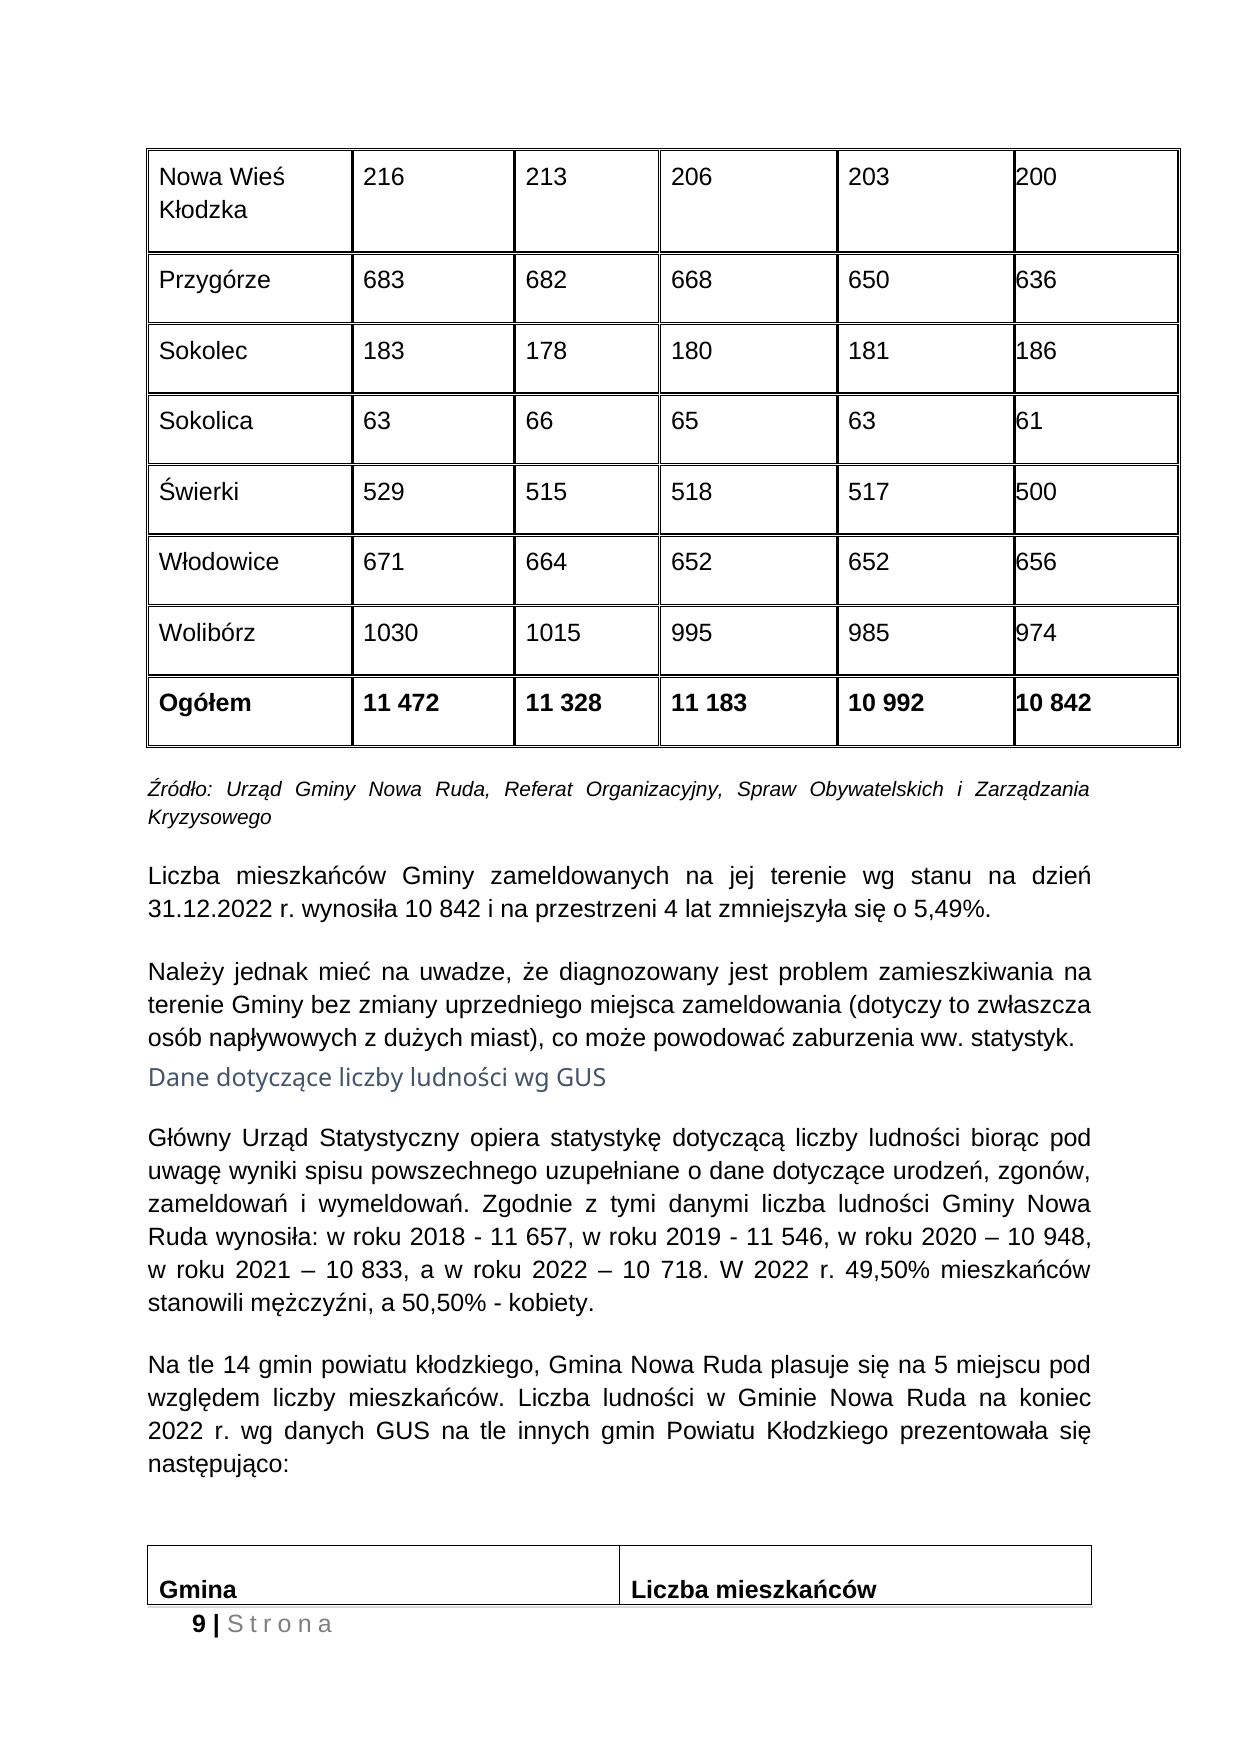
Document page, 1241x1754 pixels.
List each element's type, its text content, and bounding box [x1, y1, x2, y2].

table_header Gmina [148, 1546, 619, 1603]
table_cell 10 842 [1016, 678, 1177, 745]
table_cell 652 [839, 537, 1013, 604]
table_cell 181 [839, 325, 1013, 392]
table_cell 664 [516, 537, 658, 604]
table_cell 183 [354, 325, 513, 392]
text Na tle 14 gmin powiatu kłodzkiego, Gmina Nowa Ruda plasuje się na 5 miejscu pod względem liczby mieszkańców. Liczba ludności w Gminie Nowa Ruda na koniec 2022 r. wg danych GUS na tle innych gmin Powiatu Kłodzkiego prezentowała się następująco: [148, 1350, 1093, 1478]
table_cell 10 992 [839, 678, 1013, 745]
table_cell 216 [354, 151, 513, 251]
table_cell 518 [661, 466, 836, 533]
table_cell 1015 [516, 607, 658, 674]
table_cell 650 [839, 255, 1013, 322]
table_cell 683 [354, 255, 513, 322]
table_cell 178 [516, 325, 658, 392]
table_cell 529 [354, 466, 513, 533]
table_cell 186 [1016, 325, 1177, 392]
table_cell Wolibórz [149, 607, 351, 674]
table_cell 66 [516, 396, 658, 463]
table_cell 180 [661, 325, 836, 392]
table_cell 500 [1016, 466, 1177, 533]
table_cell Sokolec [149, 325, 351, 392]
table_cell 203 [839, 151, 1013, 251]
text Główny Urząd Statystyczny opiera statystykę dotyczącą liczby ludności biorąc pod uwagę wyniki spisu powszechnego uzupełniane o dane dotyczące urodzeń, zgonów, zameldowań i wymeldowań. Zgodnie z tymi danymi liczba ludności Gminy Nowa Ruda wynosiła: w roku 2018 - 11 657, w roku 2019 - 11 546, w roku 2020 – 10 948, w roku 2021 – 10 833, a w roku 2022 – 10 718. W 2022 r. 49,50% mieszkańców stanowili mężczyźni, a 50,50% - kobiety. [148, 1123, 1093, 1317]
table_cell 65 [661, 396, 836, 463]
table_cell 656 [1016, 537, 1177, 604]
table_cell 206 [661, 151, 836, 251]
table_cell Nowa Wieś Kłodzka [149, 151, 351, 251]
table_cell 517 [839, 466, 1013, 533]
table_cell 682 [516, 255, 658, 322]
table_cell 200 [1016, 151, 1177, 251]
table_cell 636 [1016, 255, 1177, 322]
table_cell Sokolica [149, 396, 351, 463]
table_cell 652 [661, 537, 836, 604]
table_cell Przygórze [149, 255, 351, 322]
table_cell 11 328 [516, 678, 658, 745]
table_cell 995 [661, 607, 836, 674]
table_cell 515 [516, 466, 658, 533]
table_cell Świerki [149, 466, 351, 533]
table_cell 11 472 [354, 678, 513, 745]
text Należy jednak mieć na uwadze, że diagnozowany jest problem zamieszkiwania na terenie Gminy bez zmiany uprzedniego miejsca zameldowania (dotyczy to zwłaszcza osób napływowych z dużych miast), co może powodować zaburzenia ww. statystyk. [148, 957, 1093, 1051]
table_cell 63 [354, 396, 513, 463]
text Źródło: Urząd Gminy Nowa Ruda, Referat Organizacyjny, Spraw Obywatelskich i Zarządzania Kryzysowego [148, 777, 1093, 829]
table_cell 11 183 [661, 678, 836, 745]
table_cell 61 [1016, 396, 1177, 463]
table_cell Włodowice [149, 537, 351, 604]
table_cell 671 [354, 537, 513, 604]
table_cell 974 [1016, 607, 1177, 674]
subtitle Dane dotyczące liczby ludności wg GUS [148, 1060, 1093, 1094]
text Liczba mieszkańców Gminy zameldowanych na jej terenie wg stanu na dzień 31.12.2022 r. wynosiła 10 842 i na przestrzeni 4 lat zmniejszyła się o 5,49%. [148, 861, 1093, 923]
table_cell 213 [516, 151, 658, 251]
table_cell 1030 [354, 607, 513, 674]
table_cell 985 [839, 607, 1013, 674]
table_header Liczba mieszkańców [620, 1546, 1091, 1603]
table_cell Ogółem [149, 678, 351, 745]
table_cell 63 [839, 396, 1013, 463]
table_cell 668 [661, 255, 836, 322]
